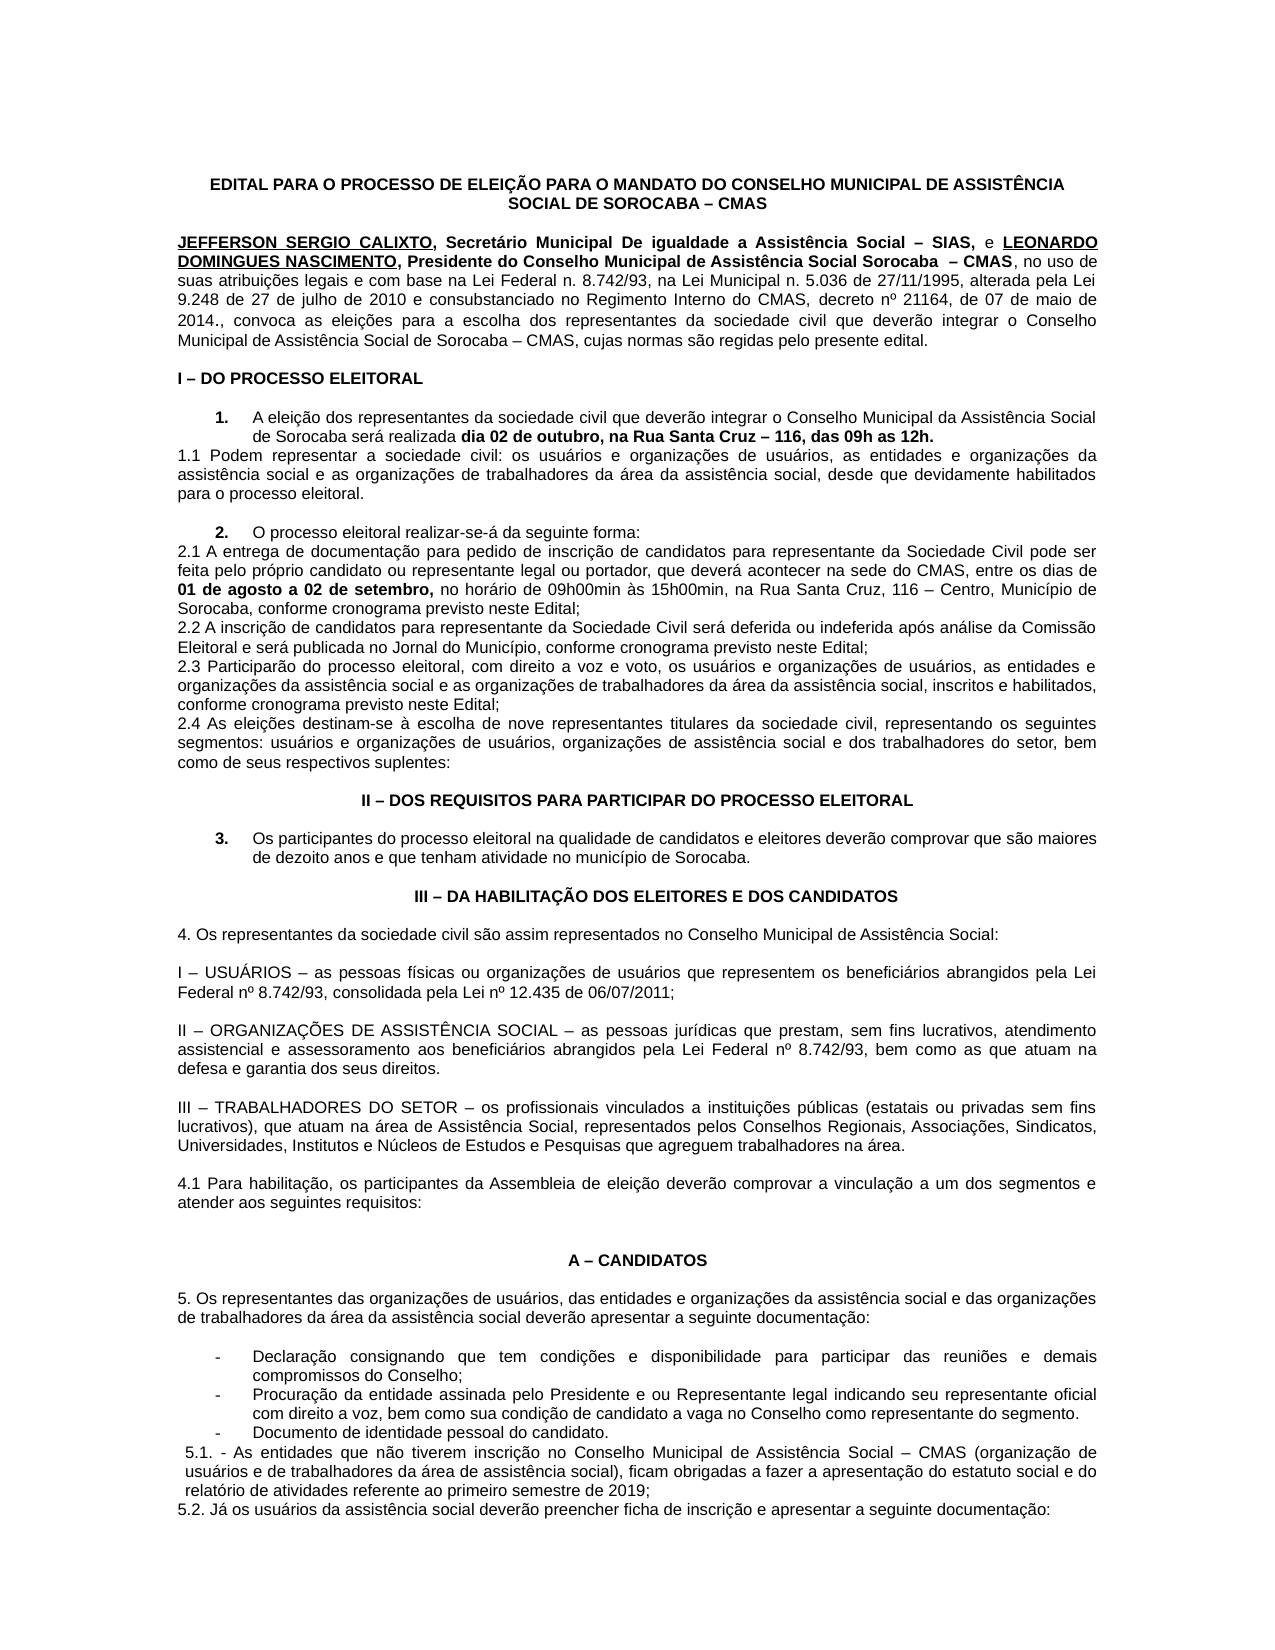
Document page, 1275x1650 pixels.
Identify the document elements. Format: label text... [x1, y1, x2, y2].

list Declaração consignando que tem condições e disponibilidade para participar das reuniões e demais compromissos do Conselho; [215, 1347, 1098, 1385]
text JEFFERSON SERGIO CALIXTO, Secretário Municipal De igualdade a Assistência Social – SIAS, e LEONARDO DOMINGUES NASCIMENTO, Presidente do Conselho Municipal de Assistência Social Sorocaba – CMAS, no uso de suas atribuições legais e com base na Lei Federal n. 8.742/93, na Lei Municipal n. 5.036 de 27/11/1995, alterada pela Lei 9.248 de 27 de julho de 2010 e consubstanciado no Regimento Interno do CMAS, decreto nº 21164, de 07 de maio de 2014., convoca as eleições para a escolha dos representantes da sociedade civil que deverão integrar o Conselho Municipal de Assistência Social de Sorocaba – CMAS, cujas normas são regidas pelo presente edital. [177, 232, 1098, 350]
list A eleição dos representantes da sociedade civil que deverão integrar o Conselho Municipal da Assistência Social de Sorocaba será realizada dia 02 de outubro, na Rua Santa Cruz – 116, das 09h as 12h. [215, 407, 1098, 446]
text 4. Os representantes da sociedade civil são assim representados no Conselho Municipal de Assistência Social: [177, 925, 1098, 944]
text I – DO PROCESSO ELEITORAL [177, 369, 1098, 388]
text 5. Os representantes das organizações de usuários, das entidades e organizações da assistência social e das organizações de trabalhadores da área da assistência social deverão apresentar a seguinte documentação: [177, 1289, 1098, 1327]
list O processo eleitoral realizar-se-á da seguinte forma: [215, 522, 1098, 542]
text I – USUÁRIOS – as pessoas físicas ou organizações de usuários que representem os beneficiários abrangidos pela Lei Federal nº 8.742/93, consolidada pela Lei nº 12.435 de 06/07/2011; [177, 963, 1098, 1002]
text 2.2 A inscrição de candidatos para representante da Sociedade Civil será deferida ou indeferida após análise da Comissão Eleitoral e será publicada no Jornal do Município, conforme cronograma previsto neste Edital; [177, 618, 1098, 657]
text 2.1 A entrega de documentação para pedido de inscrição de candidatos para representante da Sociedade Civil pode ser feita pelo próprio candidato ou representante legal ou portador, que deverá acontecer na sede do CMAS, entre os dias de 01 de agosto a 02 de setembro, no horário de 09h00min às 15h00min, na Rua Santa Cruz, 116 – Centro, Município de Sorocaba, conforme cronograma previsto neste Edital; [177, 542, 1098, 618]
text EDITAL PARA O PROCESSO DE ELEIÇÃO PARA O MANDATO DO CONSELHO MUNICIPAL DE ASSISTÊNCIA SOCIAL DE SOROCABA – CMAS [177, 175, 1098, 213]
text II – DOS REQUISITOS PARA PARTICIPAR DO PROCESSO ELEITORAL [177, 791, 1098, 810]
text 5.1. - As entidades que não tiverem inscrição no Conselho Municipal de Assistência Social – CMAS (organização de usuários e de trabalhadores da área de assistência social), ficam obrigadas a fazer a apresentação do estatuto social e do relatório de atividades referente ao primeiro semestre de 2019; [185, 1442, 1098, 1500]
text II – ORGANIZAÇÕES DE ASSISTÊNCIA SOCIAL – as pessoas jurídicas que prestam, sem fins lucrativos, atendimento assistencial e assessoramento aos beneficiários abrangidos pela Lei Federal nº 8.742/93, bem como as que atuam na defesa e garantia dos seus direitos. [177, 1021, 1098, 1078]
text III – TRABALHADORES DO SETOR – os profissionais vinculados a instituições públicas (estatais ou privadas sem fins lucrativos), que atuam na área de Assistência Social, representados pelos Conselhos Regionais, Associações, Sindicatos, Universidades, Institutos e Núcleos de Estudos e Pesquisas que agreguem trabalhadores na área. [177, 1097, 1098, 1155]
list Documento de identidade pessoal do candidato. [215, 1423, 1098, 1442]
list Procuração da entidade assinada pelo Presidente e ou Representante legal indicando seu representante oficial com direito a voz, bem como sua condição de candidato a vaga no Conselho como representante do segmento. [215, 1385, 1098, 1423]
list Os participantes do processo eleitoral na qualidade de candidatos e eleitores deverão comprovar que são maiores de dezoito anos e que tenham atividade no município de Sorocaba. [215, 829, 1098, 867]
text 2.4 As eleições destinam-se à escolha de nove representantes titulares da sociedade civil, representando os seguintes segmentos: usuários e organizações de usuários, organizações de assistência social e dos trabalhadores do setor, bem como de seus respectivos suplentes: [177, 714, 1098, 772]
text 2.3 Participarão do processo eleitoral, com direito a voz e voto, os usuários e organizações de usuários, as entidades e organizações da assistência social e as organizações de trabalhadores da área da assistência social, inscritos e habilitados, conforme cronograma previsto neste Edital; [177, 657, 1098, 714]
text 5.2. Já os usuários da assistência social deverão preencher ficha de inscrição e apresentar a seguinte documentação: [177, 1500, 1098, 1519]
text 4.1 Para habilitação, os participantes da Assembleia de eleição deverão comprovar a vinculação a um dos segmentos e atender aos seguintes requisitos: [177, 1174, 1098, 1212]
text 1.1 Podem representar a sociedade civil: os usuários e organizações de usuários, as entidades e organizações da assistência social e as organizações de trabalhadores da área da assistência social, desde que devidamente habilitados para o processo eleitoral. [177, 446, 1098, 503]
list III – DA HABILITAÇÃO DOS ELEITORES E DOS CANDIDATOS [215, 887, 1098, 906]
text A – CANDIDATOS [177, 1251, 1098, 1270]
